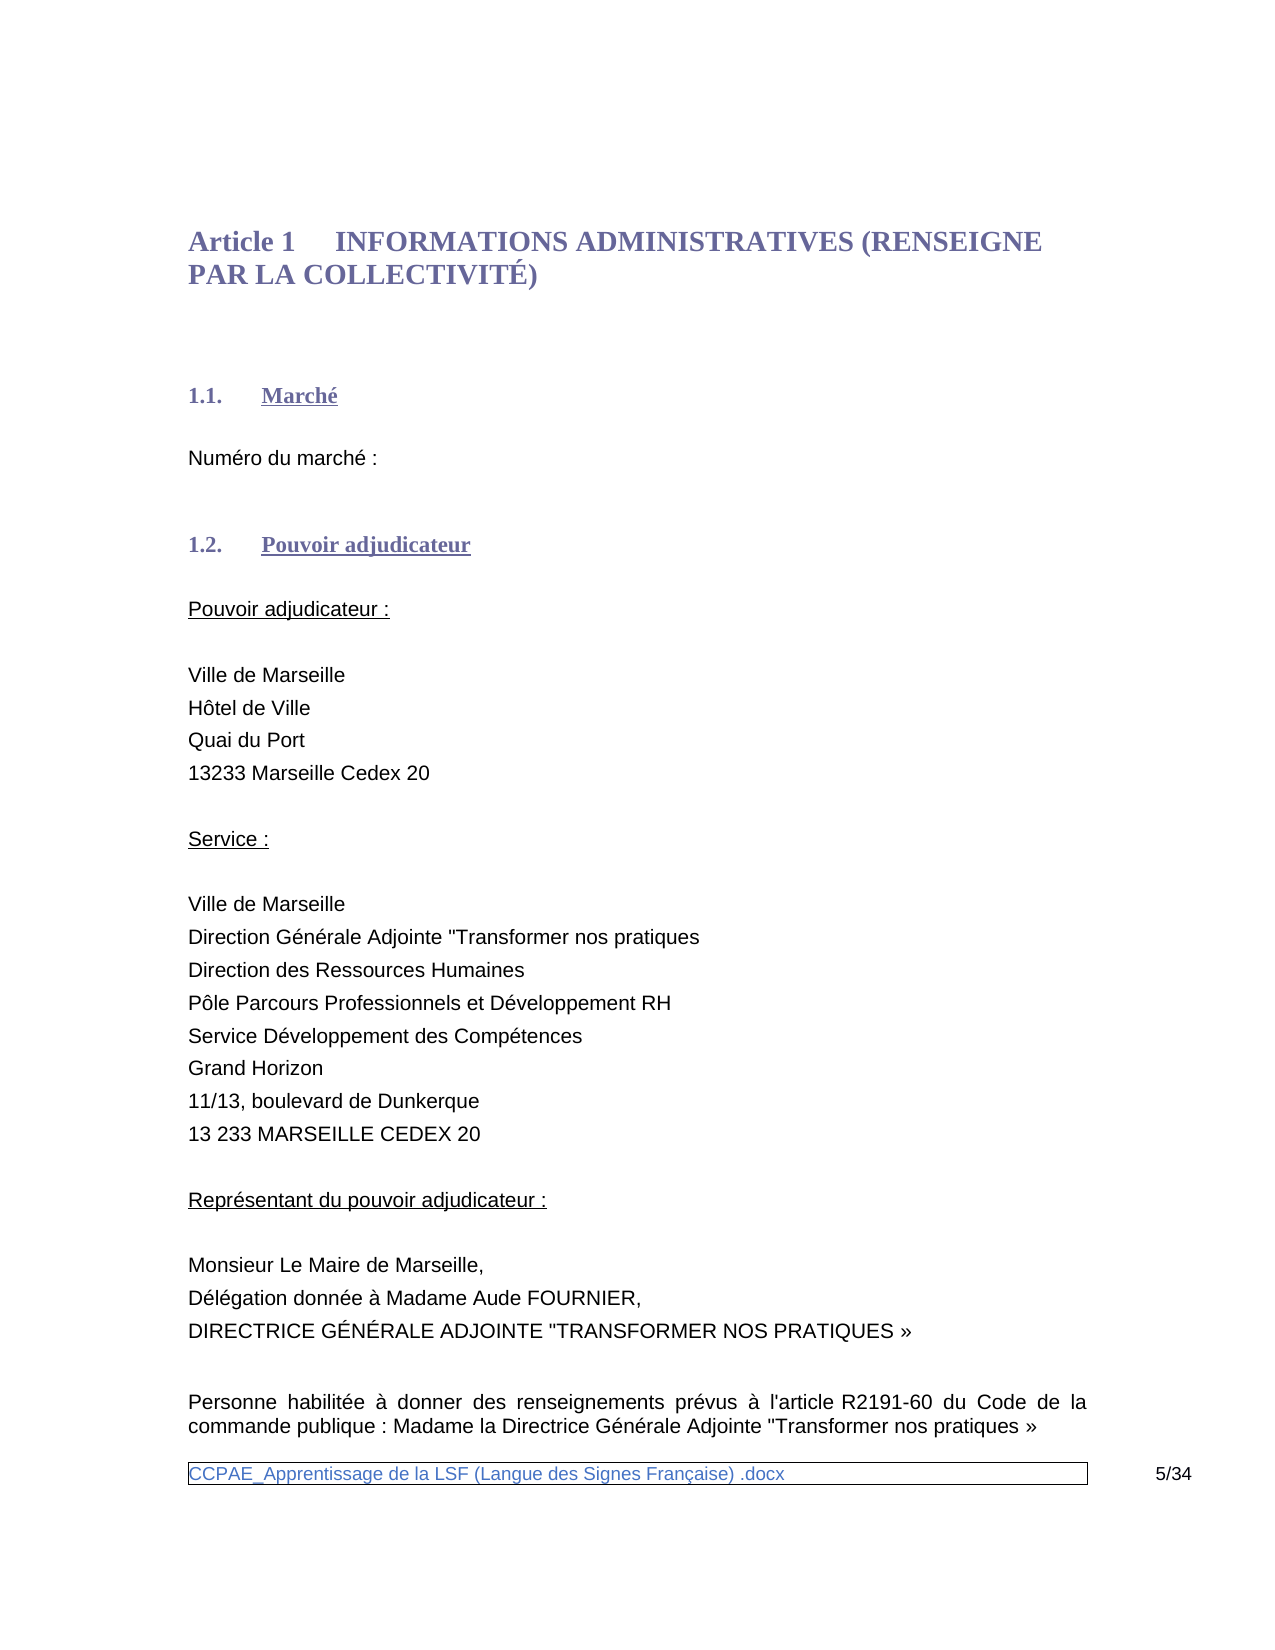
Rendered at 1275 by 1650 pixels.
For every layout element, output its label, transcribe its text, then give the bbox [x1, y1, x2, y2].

text DIRECTRICE GÉNÉRALE ADJOINTE "TRANSFORMER NOS PRATIQUES » [844, 1329, 1087, 1341]
text Direction Générale Adjointe "Transformer nos pratiques [664, 935, 1087, 947]
text 13233 Marseille Cedex 20 [188, 771, 1087, 783]
text Quai du Port [198, 738, 1087, 750]
text 11/13, boulevard de Dunkerque [188, 1099, 452, 1111]
text Pouvoir adjudicateur : [290, 607, 1087, 619]
text Représentant du pouvoir adjudicateur : [447, 1197, 1087, 1209]
text Direction Générale Adjointe "Transformer nos pratiques [188, 935, 393, 947]
text Service Développement des Compétences [501, 1033, 1087, 1045]
text Service Développement des Compétences [188, 1033, 329, 1045]
subtitle Pouvoir adjudicateur [188, 532, 1087, 558]
text Ville de Marseille [188, 672, 1087, 684]
text Pôle Parcours Professionnels et Développement RH [569, 1001, 1087, 1013]
text Service Développement des Compétences [342, 1033, 499, 1045]
subtitle INFORMATIONS ADMINISTRATIVES (RENSEIGNE PAR LA COLLECTIVITÉ) [188, 224, 1087, 291]
text Représentant du pouvoir adjudicateur : [350, 1197, 445, 1208]
subtitle Marché [188, 382, 1087, 409]
text Service : [188, 837, 1087, 848]
text Délégation donnée à Madame Aude FOURNIER, [240, 1296, 1087, 1308]
text 11/13, boulevard de Dunkerque [454, 1099, 1087, 1111]
text DIRECTRICE GÉNÉRALE ADJOINTE "TRANSFORMER NOS PRATIQUES » [188, 1329, 843, 1341]
text Représentant du pouvoir adjudicateur : [217, 1197, 348, 1208]
text Direction Générale Adjointe "Transformer nos pratiques [395, 935, 615, 947]
text Direction des Ressources Humaines [188, 968, 1087, 980]
text Ville de Marseille [188, 902, 1087, 914]
text Personne habilitée à donner des renseignements prévus à l'article R2191-60 du Code de la commande publique : Madame la Directrice Générale Adjointe "Transformer nos pratiques » [188, 1390, 1087, 1438]
text 13 233 MARSEILLE CEDEX 20 [188, 1132, 1087, 1144]
text Monsieur Le Maire de Marseille, [188, 1263, 1087, 1275]
text Pôle Parcours Professionnels et Développement RH [188, 1001, 555, 1013]
text Hôtel de Ville [188, 705, 1087, 717]
text Numéro du marché : [188, 446, 1087, 470]
text Pouvoir adjudicateur : [188, 607, 288, 618]
text Grand Horizon [188, 1066, 1087, 1078]
